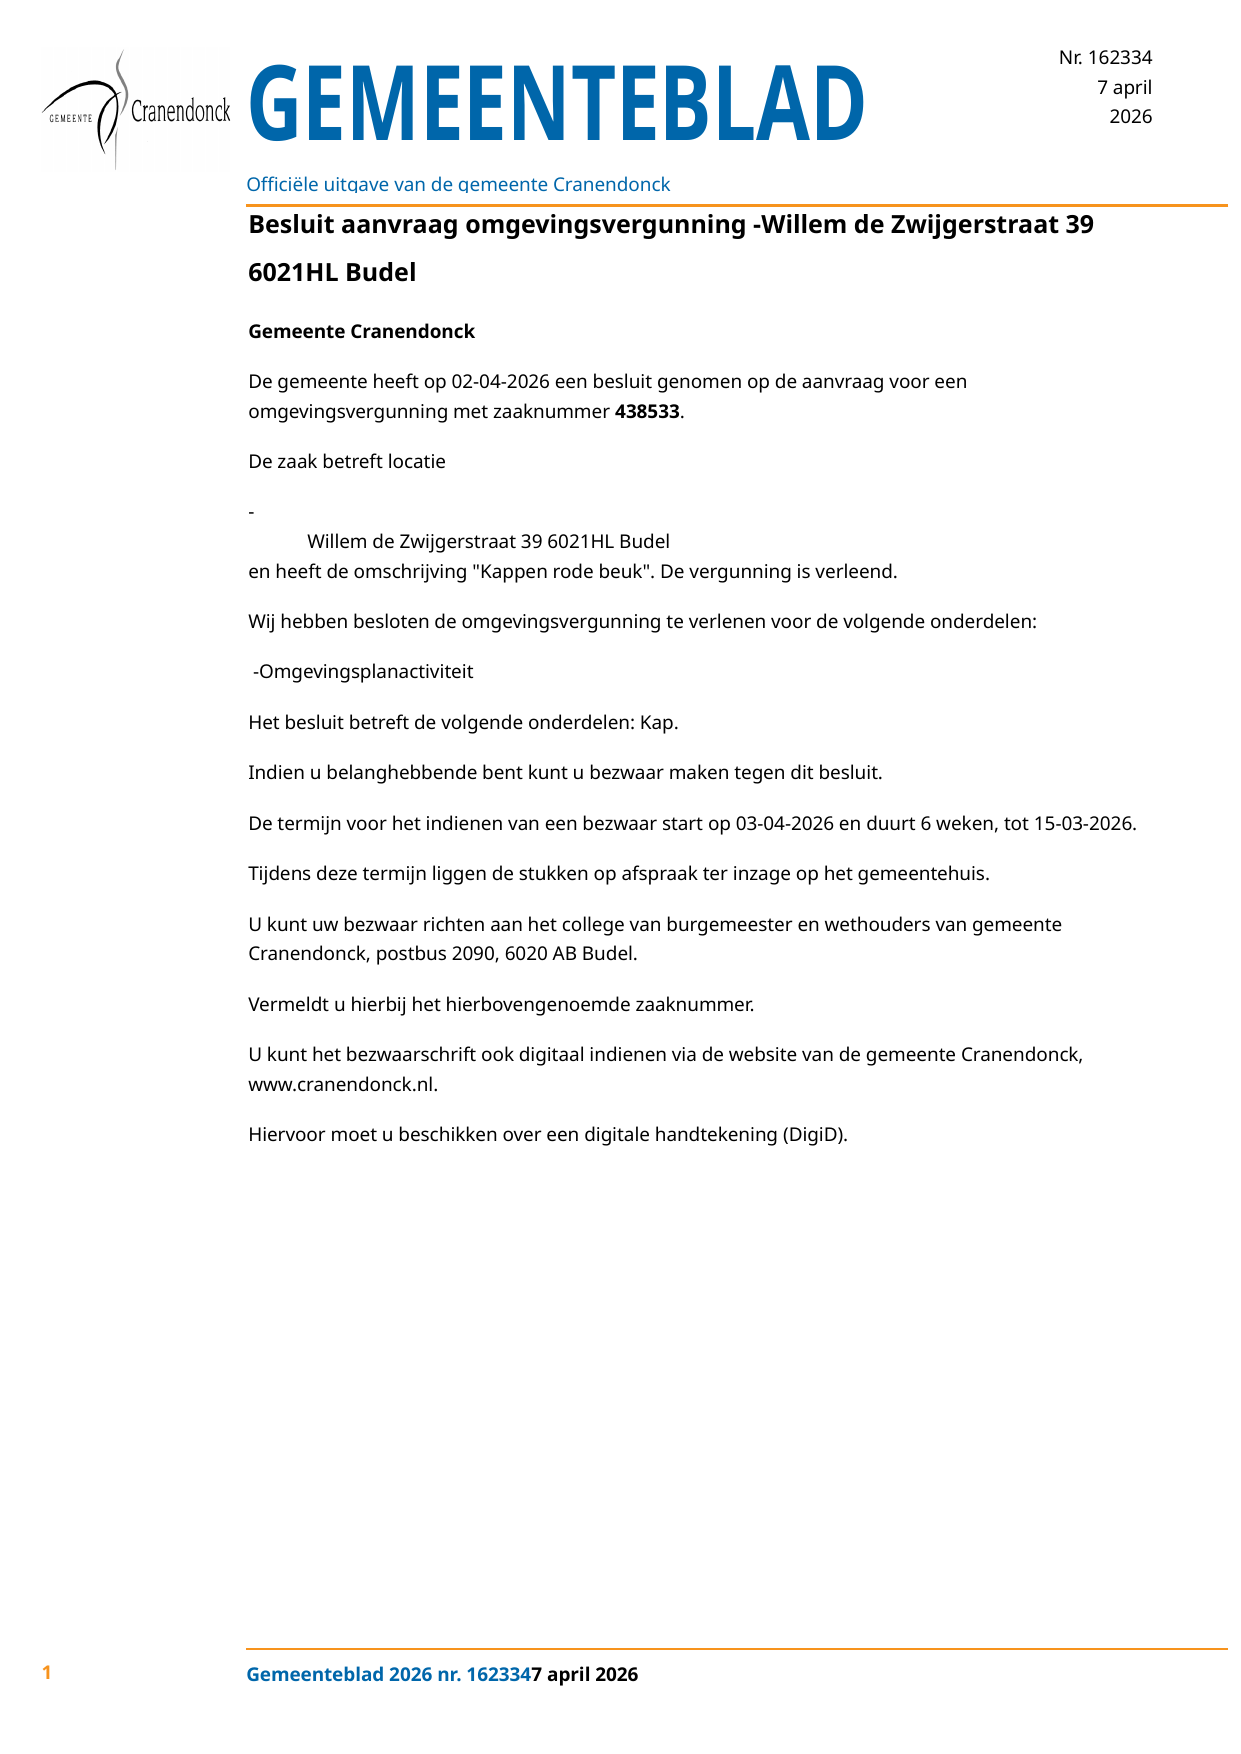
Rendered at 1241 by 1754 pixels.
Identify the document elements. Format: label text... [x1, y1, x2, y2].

picture [41, 47, 231, 172]
text U kunt uw bezwaar richten aan het college van burgemeester en wethouders van gemeente Cranendonck, postbus 2090, 6020 AB Budel. [248, 911, 1152, 966]
text Besluit aanvraag omgevingsvergunning -Willem de Zwijgerstraat 39 6021HL Budel [248, 207, 1152, 288]
text -Omgevingsplanactiviteit [248, 659, 1152, 684]
text Gemeente Cranendonck [248, 318, 1152, 344]
text Het besluit betreft de volgende onderdelen: Kap. [248, 709, 1152, 735]
text De zaak betreft locatie [248, 448, 1152, 474]
text Vermeldt u hierbij het hierbovengenoemde zaaknummer. [248, 991, 1152, 1017]
text Wij hebben besloten de omgevingsvergunning te verlenen voor de volgende onderdelen: [248, 608, 1152, 634]
text Tijdens deze termijn liggen de stukken op afspraak ter inzage op het gemeentehuis. [248, 860, 1152, 886]
text U kunt het bezwaarschrift ook digitaal indienen via de website van de gemeente Cranendonck, www.cranendonck.nl. [248, 1041, 1152, 1097]
text De termijn voor het indienen van een bezwaar start op 03-04-2026 en duurt 6 weken, tot 15-03-2026. [248, 810, 1152, 836]
text De gemeente heeft op 02-04-2026 een besluit genomen op de aanvraag voor een omgevingsvergunning met zaaknummer 438533. [248, 368, 1152, 424]
text Hiervoor moet u beschikken over een digitale handtekening (DigiD). [248, 1121, 1152, 1147]
list Willem de Zwijgerstraat 39 6021HL Budel [248, 528, 1152, 554]
text en heeft de omschrijving "Kappen rode beuk". De vergunning is verleend. [248, 558, 1152, 584]
text Indien u belanghebbende bent kunt u bezwaar maken tegen dit besluit. [248, 759, 1152, 785]
